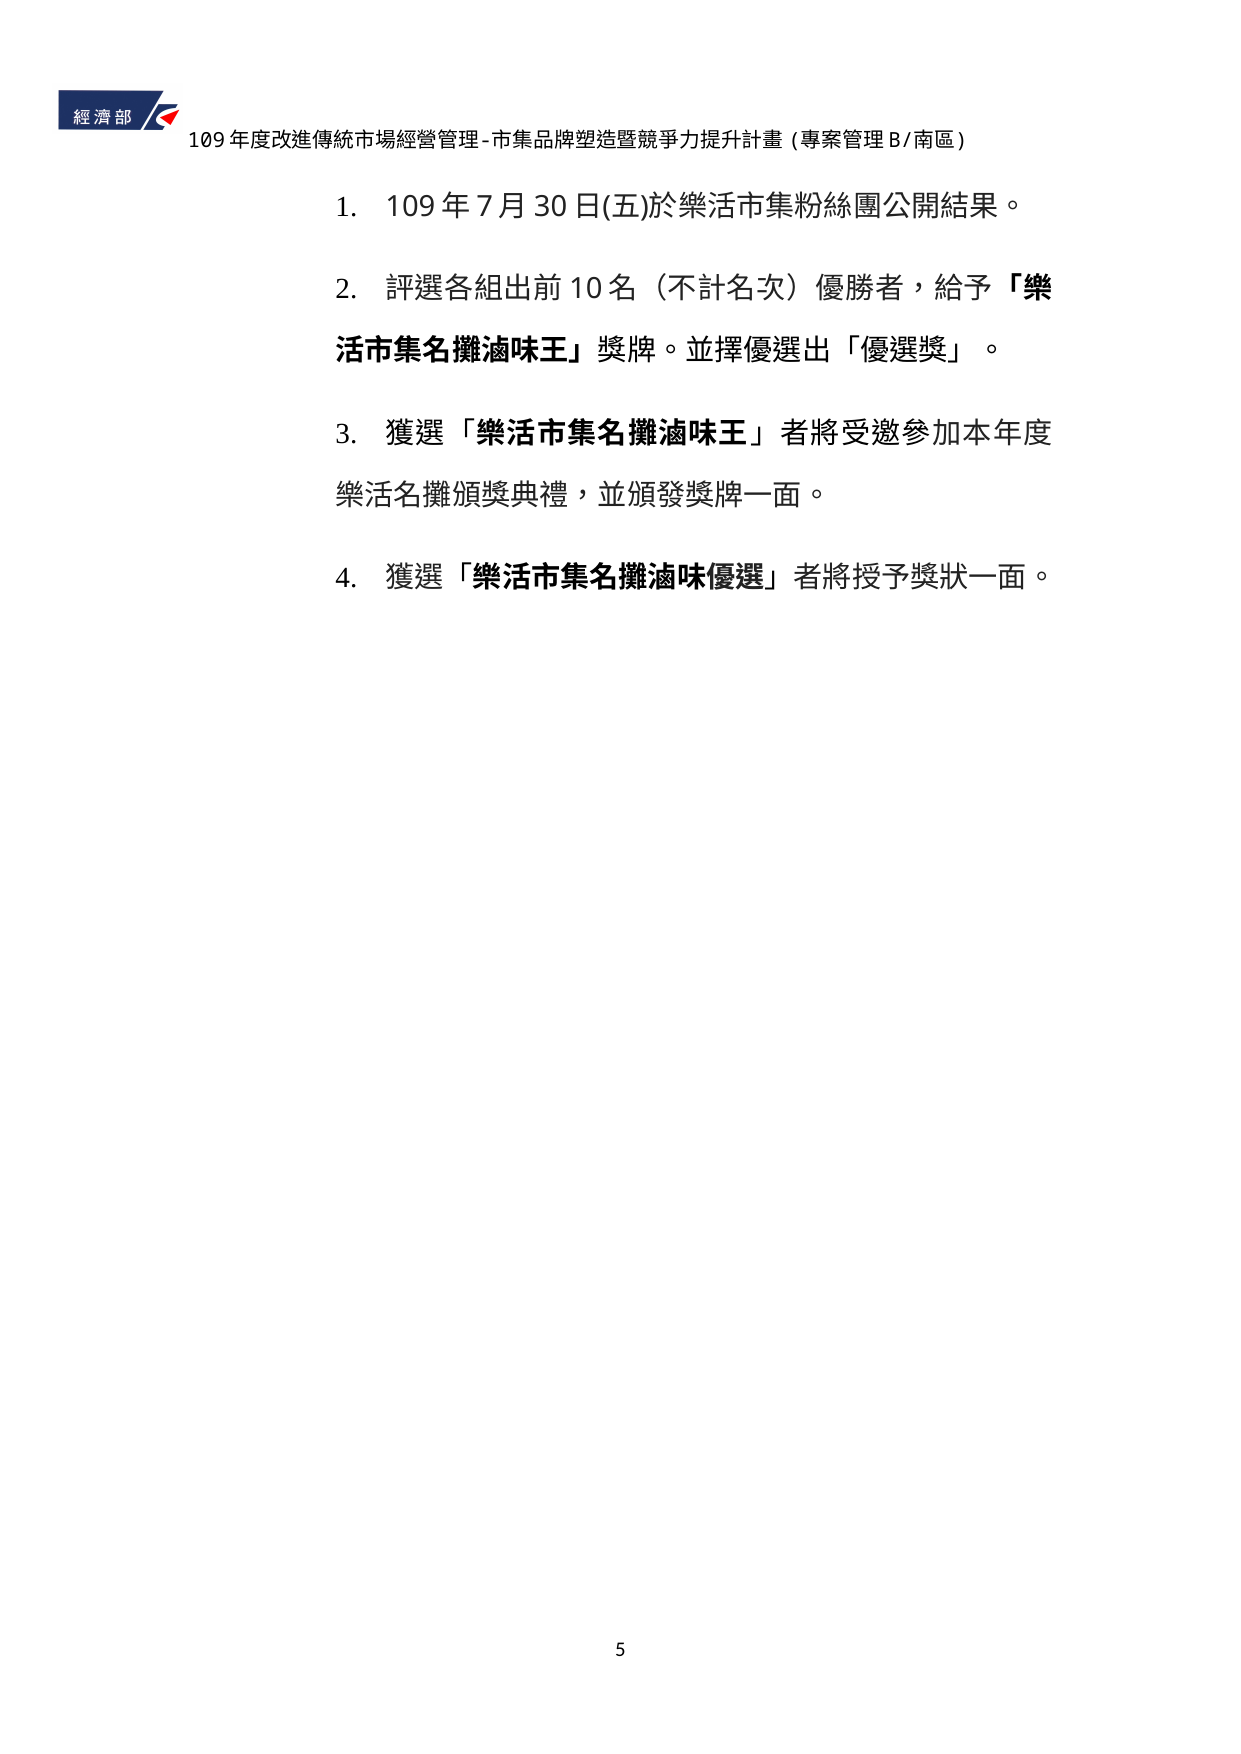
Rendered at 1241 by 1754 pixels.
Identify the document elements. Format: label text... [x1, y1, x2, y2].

list 獲選「樂活市集名攤滷味王」者將受邀參加本年度樂活名攤頒獎典禮，並頒發獎牌一面。 [335, 389, 1053, 514]
list 評選各組出前10名（不計名次）優勝者，給予「樂活市集名攤滷味王」獎牌。並擇優選出「優選獎」。 [335, 244, 1053, 369]
list 獲選「樂活市集名攤滷味優選」者將授予獎狀一面。 [335, 533, 1053, 596]
list 109年7月30日(五)於樂活市集粉絲團公開結果。 [335, 162, 1053, 224]
